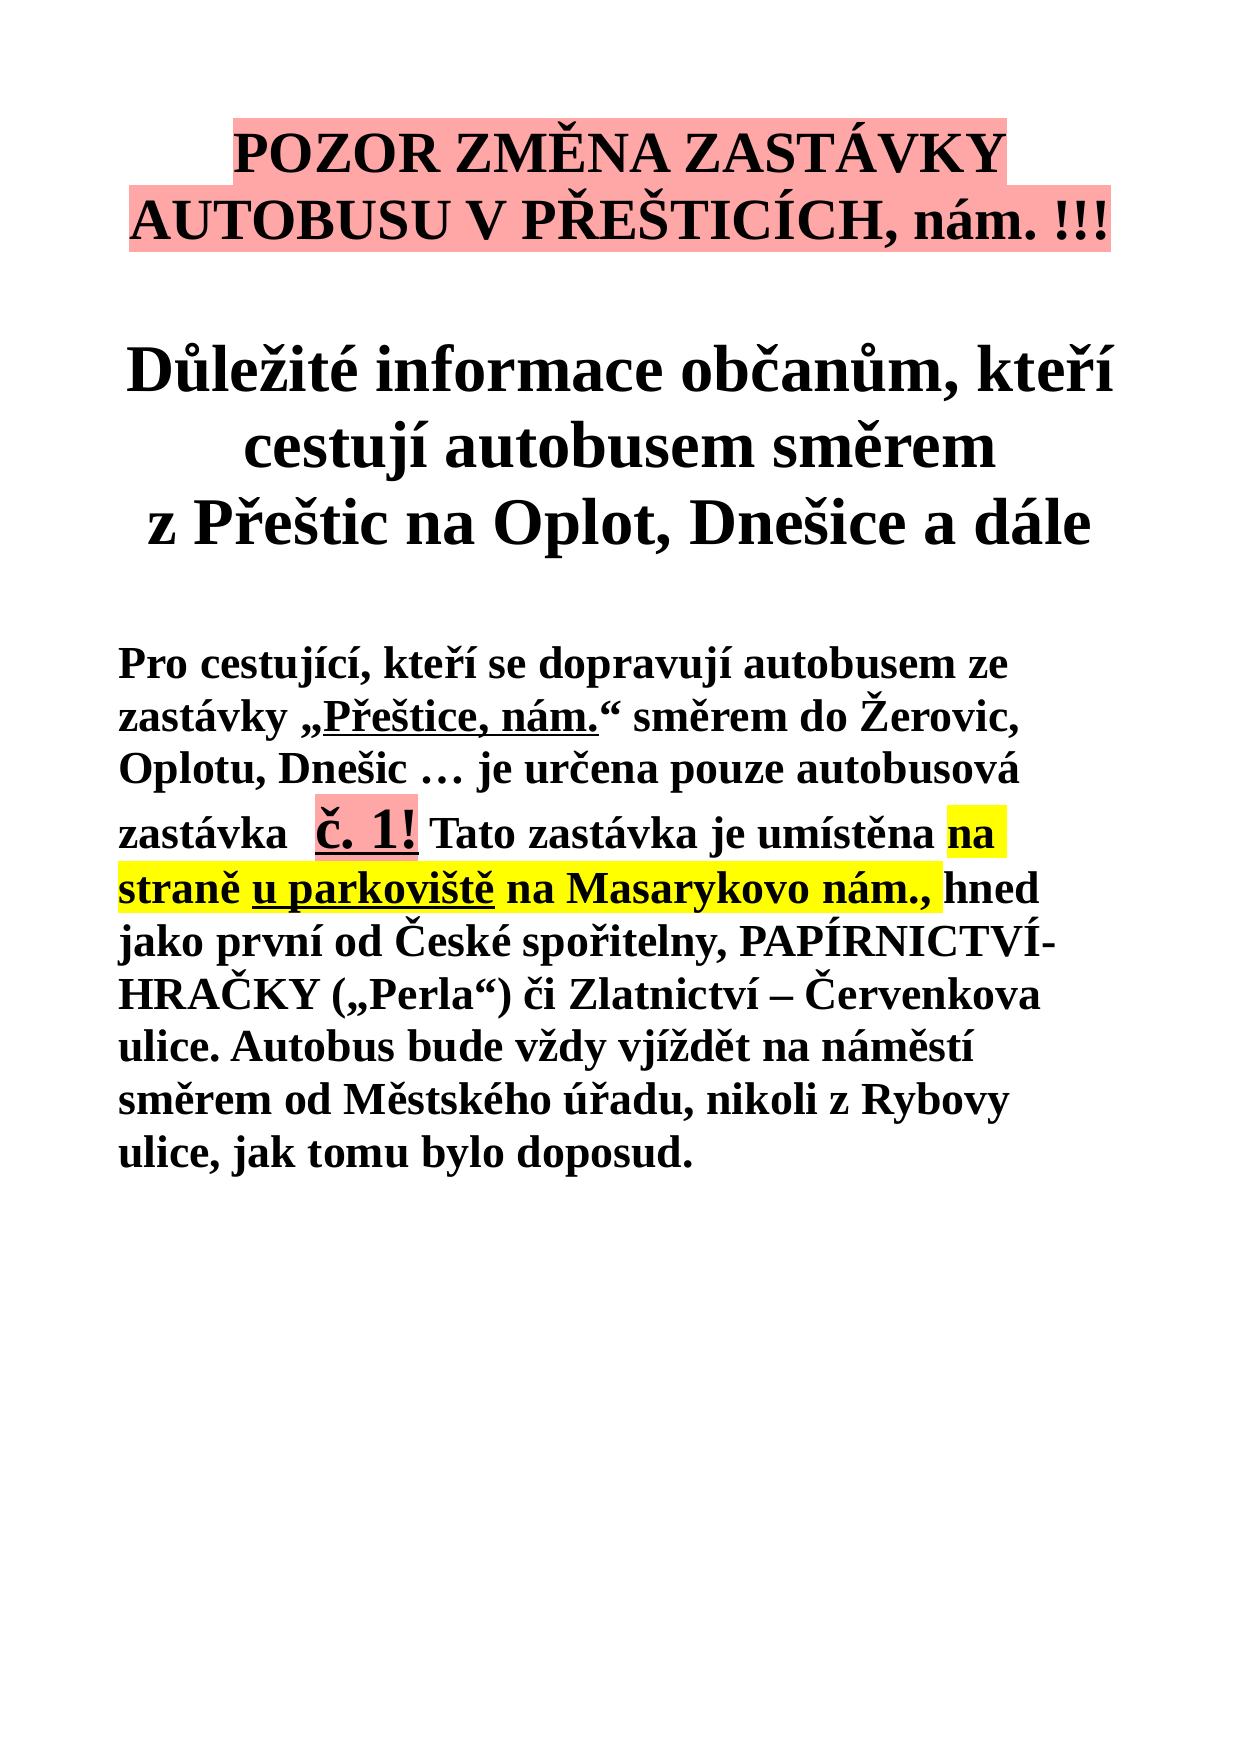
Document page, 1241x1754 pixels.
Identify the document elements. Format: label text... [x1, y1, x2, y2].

text Důležité informace občanům, kteří cestují autobusem směrem [118, 329, 1122, 482]
text z Přeštic na Oplot, Dnešice a dále [118, 482, 1122, 559]
text POZOR ZMĚNA ZASTÁVKY AUTOBUSU V PŘEŠTICÍCH, nám. !!! [118, 118, 1122, 252]
text Pro cestující, kteří se dopravují autobusem ze zastávky „Přeštice, nám.“ směrem do Žerovic, Oplotu, Dnešic … je určena pouze autobusová zastávka č. 1! Tato zastávka je umístěna na straně u parkoviště na Masarykovo nám., hned jako první od České spořitelny, PAPÍRNICTVÍ-HRAČKY („Perla“) či Zlatnictví – Červenkova ulice. Autobus bude vždy vjíždět na náměstí směrem od Městského úřadu, nikoli z Rybovy ulice, jak tomu bylo doposud. [118, 636, 1122, 1177]
